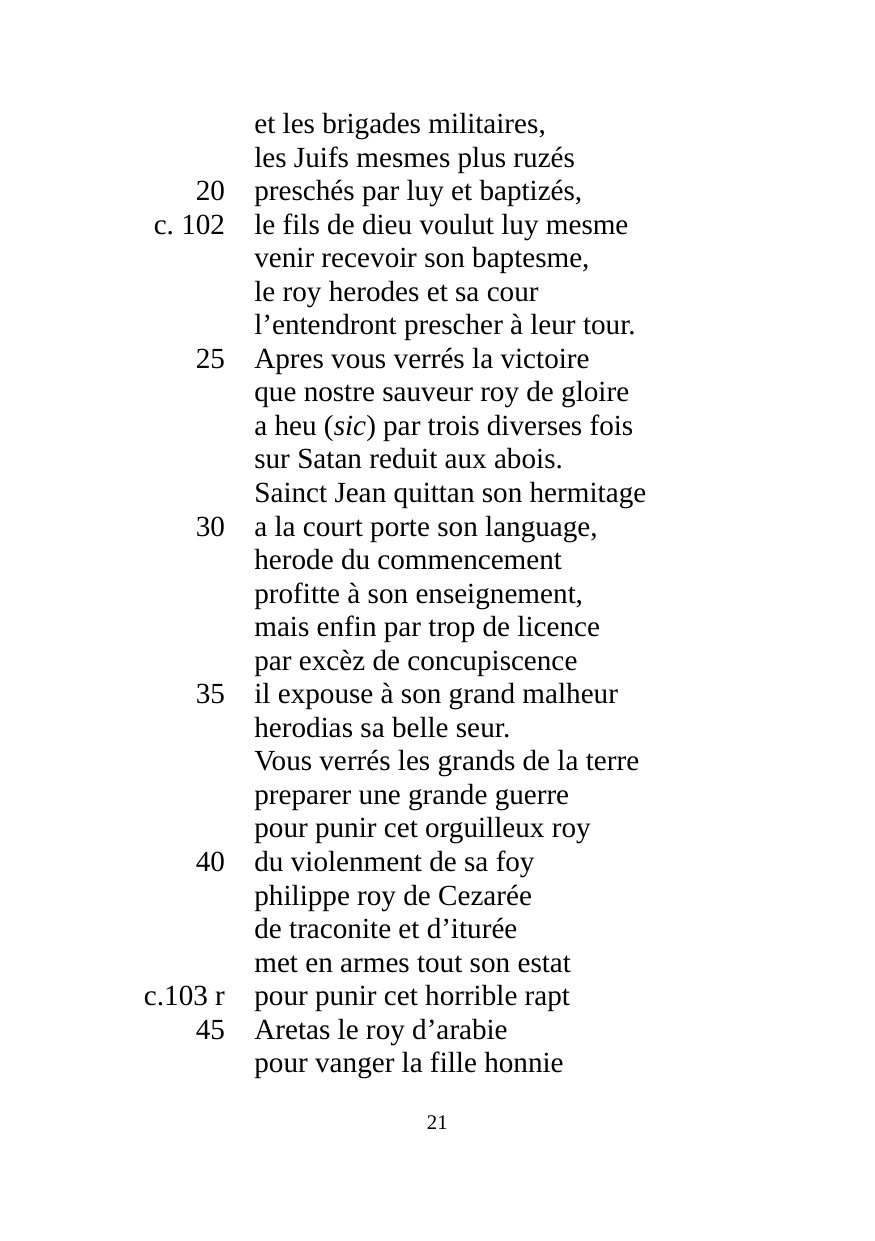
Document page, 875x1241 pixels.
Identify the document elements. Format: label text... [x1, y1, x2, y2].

table_cell il expouse à son grand malheur herodias sa belle seur. Vous verrés les grands de la terre preparer une grande guerre pour punir cet orguilleux roy [254, 676, 768, 844]
table_cell pour punir cet horrible rapt Aretas le roy d’arabie pour vanger la fille honnie [254, 978, 768, 1079]
table_cell le fils de dieu voulut luy mesme venir recevoir son baptesme, le roy herodes et sa cour l’entendront prescher à leur tour. [254, 207, 768, 341]
table_cell du violenment de sa foy philippe roy de Cezarée de traconite et d’iturée met en armes tout son estat [254, 844, 768, 978]
table_cell a la court porte son language, herode du commencement profitte à son enseignement, mais enfin par trop de licence par excèz de concupiscence [254, 509, 768, 676]
table_cell et les brigades militaires, les Juifs mesmes plus ruzés [254, 106, 768, 173]
table_cell preschés par luy et baptizés, [254, 173, 768, 207]
table_cell Apres vous verrés la victoire que nostre sauveur roy de gloire a heu (sic) par trois diverses fois sur Satan reduit aux abois. Sainct Jean quittan son hermitage [254, 341, 768, 509]
table_cell c. 102 [106, 207, 254, 341]
table_cell [106, 106, 254, 173]
table_cell c.103 r 45 [106, 978, 254, 1079]
table_cell 30 [106, 509, 254, 676]
table_cell 20 [106, 173, 254, 207]
table_cell 40 [106, 844, 254, 978]
table_cell 35 [106, 676, 254, 844]
table_cell 25 [106, 341, 254, 509]
